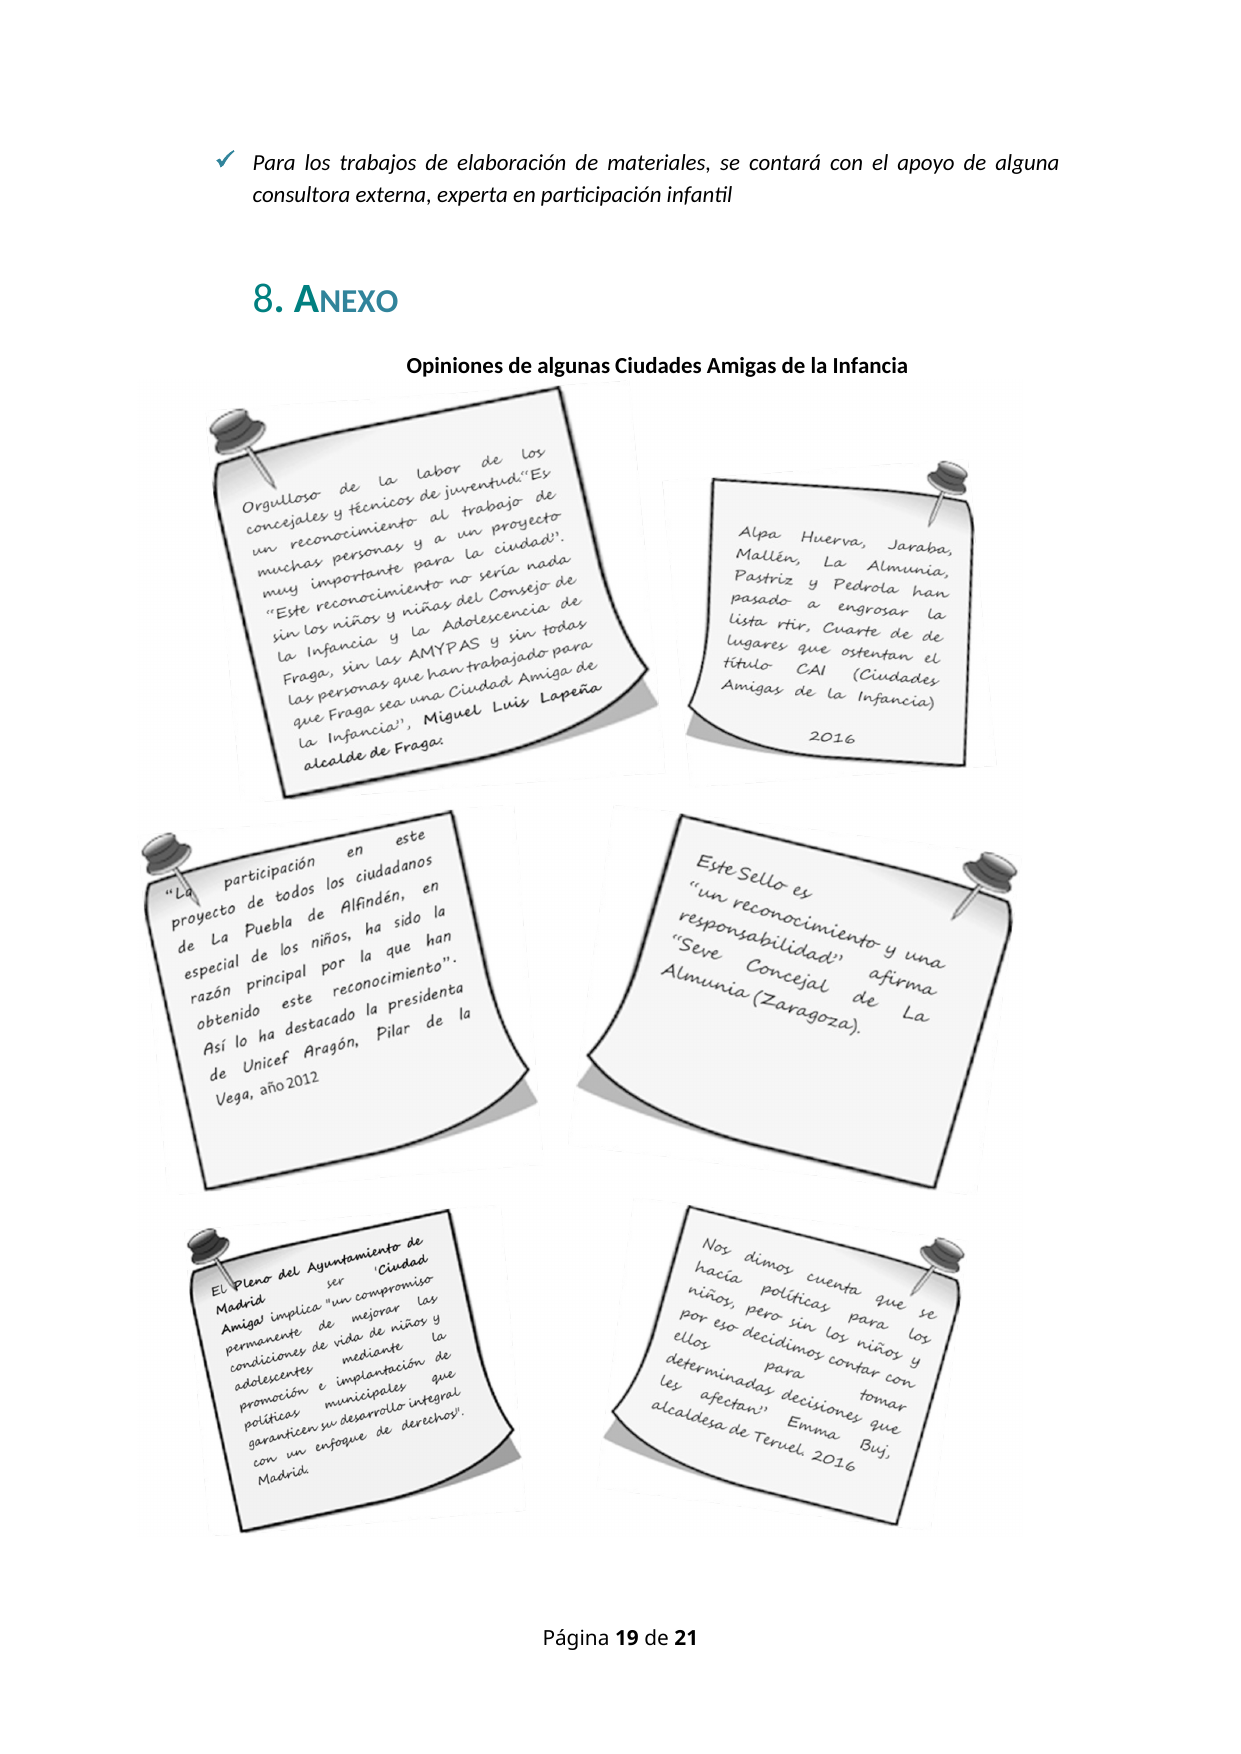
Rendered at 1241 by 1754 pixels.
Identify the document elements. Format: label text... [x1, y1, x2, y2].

text Opiniones de algunas Ciudades Amigas de la Infancia [252, 351, 1063, 379]
list Para los trabajos de elaboración de materiales, se contará con el apoyo de alguna consultora externa, experta en participación infantil [215, 148, 1063, 208]
picture [136, 379, 1023, 1537]
text 8. ANEXO [252, 272, 1063, 323]
